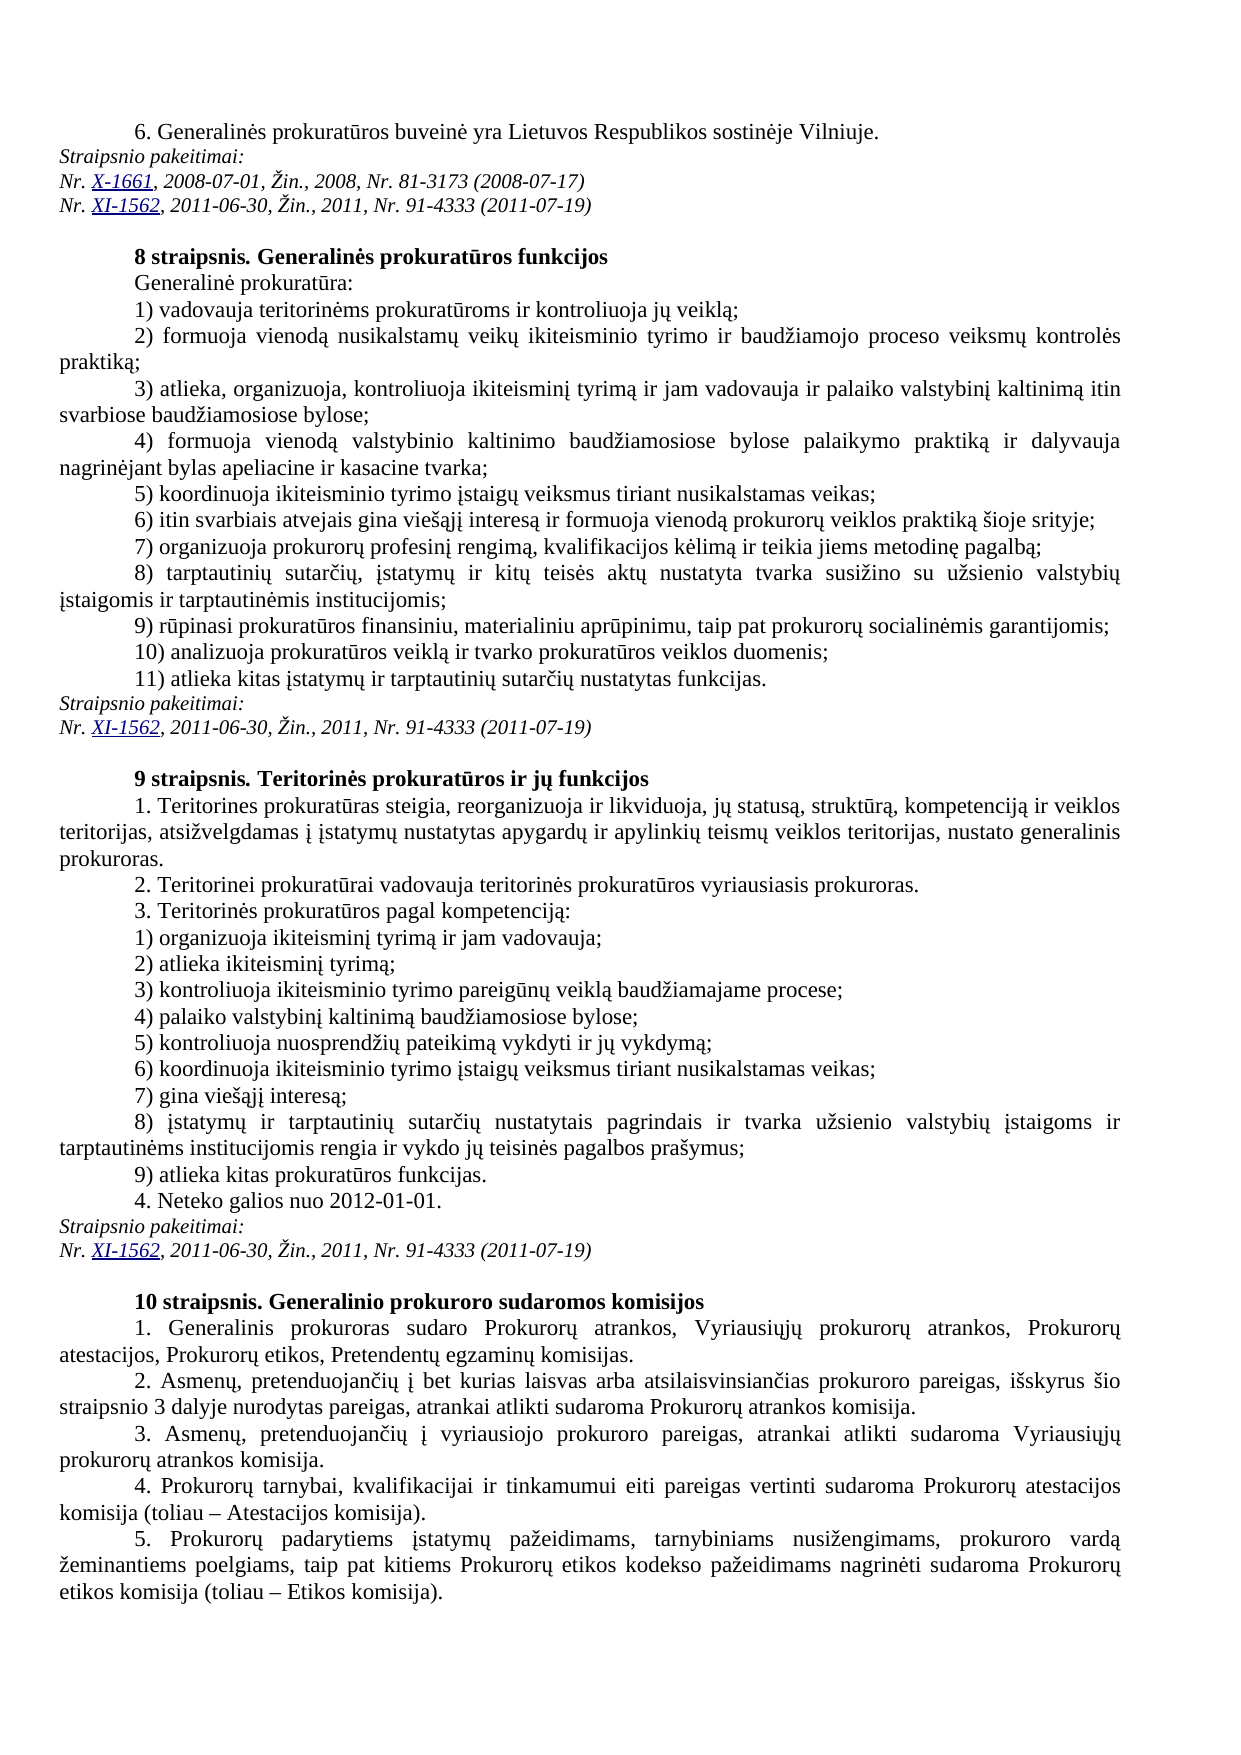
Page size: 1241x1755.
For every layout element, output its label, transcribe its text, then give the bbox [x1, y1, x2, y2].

text 6. Generalinės prokuratūros buveinė yra Lietuvos Respublikos sostinėje Vilniuje. [59, 118, 1122, 144]
text 3. Teritorinės prokuratūros pagal kompetenciją: [59, 897, 1122, 924]
text 3. Asmenų, pretenduojančių į vyriausiojo prokuroro pareigas, atrankai atlikti sudaroma Vyriausiųjų prokurorų atrankos komisija. [59, 1420, 1122, 1472]
text 1) vadovauja teritorinėms prokuratūroms ir kontroliuoja jų veiklą; [59, 296, 1122, 322]
text 9 straipsnis. Teritorinės prokuratūros ir jų funkcijos [59, 766, 1122, 792]
text 8) įstatymų ir tarptautinių sutarčių nustatytais pagrindais ir tvarka užsienio valstybių įstaigoms ir tarptautinėms institucijomis rengia ir vykdo jų teisinės pagalbos prašymus; [59, 1108, 1122, 1161]
text 6) koordinuoja ikiteisminio tyrimo įstaigų veiksmus tiriant nusikalstamas veikas; [59, 1055, 1122, 1082]
text 7) organizuoja prokurorų profesinį rengimą, kvalifikacijos kėlimą ir teikia jiems metodinę pagalbą; [59, 533, 1122, 559]
text Straipsnio pakeitimai: [59, 691, 1122, 715]
text 2) formuoja vienodą nusikalstamų veikų ikiteisminio tyrimo ir baudžiamojo proceso veiksmų kontrolės praktiką; [59, 322, 1122, 375]
text 10 straipsnis. Generalinio prokuroro sudaromos komisijos [59, 1288, 1122, 1314]
text 3) atlieka, organizuoja, kontroliuoja ikiteisminį tyrimą ir jam vadovauja ir palaiko valstybinį kaltinimą itin svarbiose baudžiamosiose bylose; [59, 375, 1122, 427]
text 4. Prokurorų tarnybai, kvalifikacijai ir tinkamumui eiti pareigas vertinti sudaroma Prokurorų atestacijos komisija (toliau – Atestacijos komisija). [59, 1472, 1122, 1525]
text 5) koordinuoja ikiteisminio tyrimo įstaigų veiksmus tiriant nusikalstamas veikas; [59, 480, 1122, 507]
text 4) formuoja vienodą valstybinio kaltinimo baudžiamosiose bylose palaikymo praktiką ir dalyvauja nagrinėjant bylas apeliacine ir kasacine tvarka; [59, 427, 1122, 480]
text 8) tarptautinių sutarčių, įstatymų ir kitų teisės aktų nustatyta tvarka susižino su užsienio valstybių įstaigomis ir tarptautinėmis institucijomis; [59, 559, 1122, 612]
text 10) analizuoja prokuratūros veiklą ir tvarko prokuratūros veiklos duomenis; [59, 638, 1122, 665]
text 6) itin svarbiais atvejais gina viešąjį interesą ir formuoja vienodą prokurorų veiklos praktiką šioje srityje; [59, 507, 1122, 533]
text 9) rūpinasi prokuratūros finansiniu, materialiniu aprūpinimu, taip pat prokurorų socialinėmis garantijomis; [59, 612, 1122, 638]
text 5. Prokurorų padarytiems įstatymų pažeidimams, tarnybiniams nusižengimams, prokuroro vardą žeminantiems poelgiams, taip pat kitiems Prokurorų etikos kodekso pažeidimams nagrinėti sudaroma Prokurorų etikos komisija (toliau – Etikos komisija). [59, 1525, 1122, 1604]
text 4. Neteko galios nuo 2012-01-01. [59, 1187, 1122, 1213]
text 8 straipsnis. Generalinės prokuratūros funkcijos [59, 243, 1122, 269]
text Nr. X-1661, 2008-07-01, Žin., 2008, Nr. 81-3173 (2008-07-17) [59, 168, 1122, 193]
text 1. Teritorines prokuratūras steigia, reorganizuoja ir likviduoja, jų statusą, struktūrą, kompetenciją ir veiklos teritorijas, atsižvelgdamas į įstatymų nustatytas apygardų ir apylinkių teismų veiklos teritorijas, nustato generalinis prokuroras. [59, 792, 1122, 871]
text 2. Teritorinei prokuratūrai vadovauja teritorinės prokuratūros vyriausiasis prokuroras. [59, 871, 1122, 897]
text 2) atlieka ikiteisminį tyrimą; [59, 950, 1122, 976]
text Nr. XI-1562, 2011-06-30, Žin., 2011, Nr. 91-4333 (2011-07-19) [59, 715, 1122, 739]
text 2. Asmenų, pretenduojančių į bet kurias laisvas arba atsilaisvinsiančias prokuroro pareigas, išskyrus šio straipsnio 3 dalyje nurodytas pareigas, atrankai atlikti sudaroma Prokurorų atrankos komisija. [59, 1367, 1122, 1420]
text 1. Generalinis prokuroras sudaro Prokurorų atrankos, Vyriausiųjų prokurorų atrankos, Prokurorų atestacijos, Prokurorų etikos, Pretendentų egzaminų komisijas. [59, 1314, 1122, 1367]
text 3) kontroliuoja ikiteisminio tyrimo pareigūnų veiklą baudžiamajame procese; [59, 976, 1122, 1003]
text 5) kontroliuoja nuosprendžių pateikimą vykdyti ir jų vykdymą; [59, 1029, 1122, 1055]
text Generalinė prokuratūra: [59, 269, 1122, 296]
text Nr. XI-1562, 2011-06-30, Žin., 2011, Nr. 91-4333 (2011-07-19) [59, 1238, 1122, 1262]
text Straipsnio pakeitimai: [59, 1213, 1122, 1238]
text 7) gina viešąjį interesą; [59, 1082, 1122, 1108]
text Straipsnio pakeitimai: [59, 144, 1122, 168]
text 9) atlieka kitas prokuratūros funkcijas. [59, 1161, 1122, 1187]
text 11) atlieka kitas įstatymų ir tarptautinių sutarčių nustatytas funkcijas. [59, 665, 1122, 691]
text Nr. XI-1562, 2011-06-30, Žin., 2011, Nr. 91-4333 (2011-07-19) [59, 193, 1122, 217]
text 1) organizuoja ikiteisminį tyrimą ir jam vadovauja; [59, 924, 1122, 950]
text 4) palaiko valstybinį kaltinimą baudžiamosiose bylose; [59, 1003, 1122, 1029]
